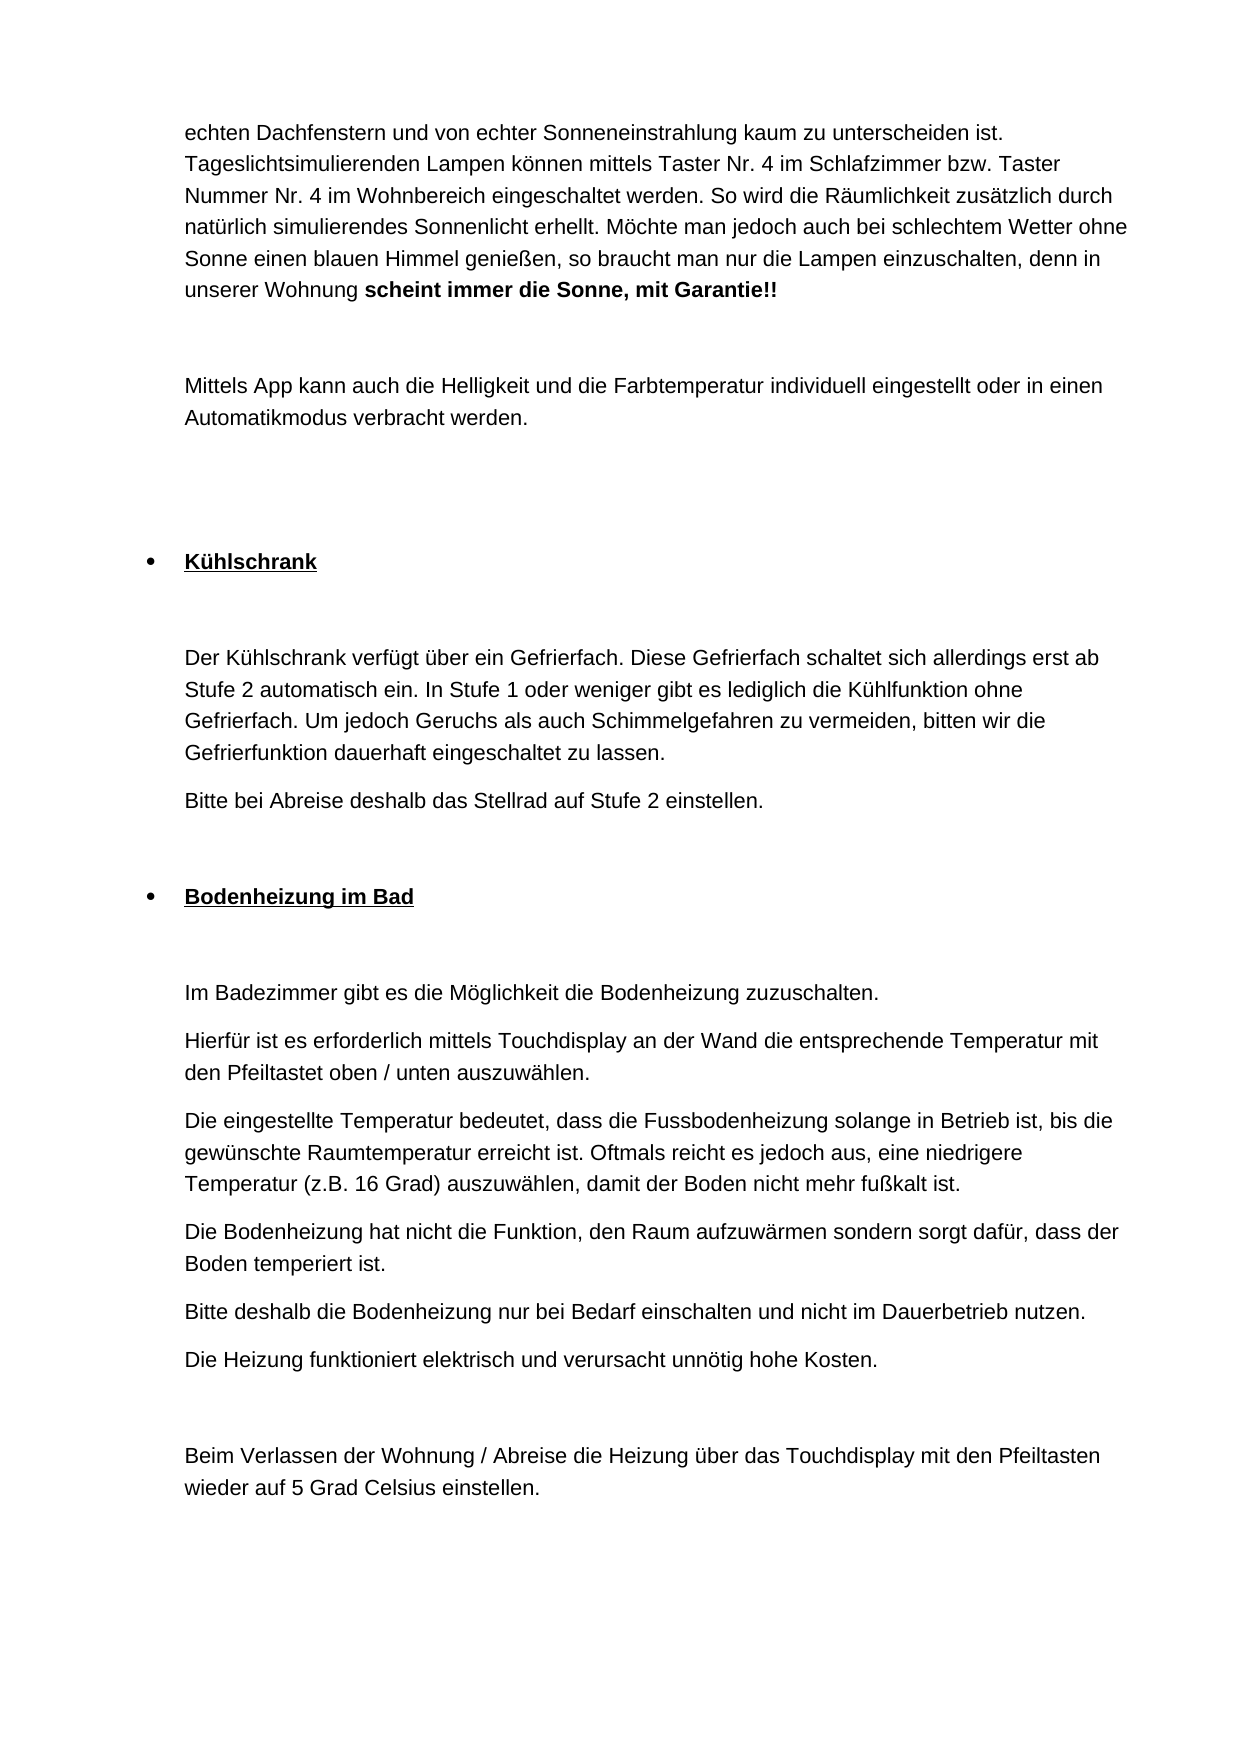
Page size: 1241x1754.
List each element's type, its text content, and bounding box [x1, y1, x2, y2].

list Im Badezimmer gibt es die Möglichkeit die Bodenheizung zuzuschalten. [184, 980, 1131, 1005]
list Hierfür ist es erforderlich mittels Touchdisplay an der Wand die entsprechende Temperatur mit den Pfeiltastet oben / unten auszuwählen. [184, 1028, 1131, 1085]
list echten Dachfenstern und von echter Sonneneinstrahlung kaum zu unterscheiden ist. Tageslichtsimulierenden Lampen können mittels Taster Nr. 4 im Schlafzimmer bzw. Taster Nummer Nr. 4 im Wohnbereich eingeschaltet werden. So wird die Räumlichkeit zusätzlich durch natürlich simulierendes Sonnenlicht erhellt. Möchte man jedoch auch bei schlechtem Wetter ohne Sonne einen blauen Himmel genießen, so braucht man nur die Lampen einzuschalten, denn in unserer Wohnung scheint immer die Sonne, mit Garantie!! [184, 119, 1131, 302]
list Die Heizung funktioniert elektrisch und verursacht unnötig hohe Kosten. [184, 1347, 1131, 1372]
list Die Bodenheizung hat nicht die Funktion, den Raum aufzuwärmen sondern sorgt dafür, dass der Boden temperiert ist. [184, 1219, 1131, 1276]
list Bitte deshalb die Bodenheizung nur bei Bedarf einschalten und nicht im Dauerbetrieb nutzen. [184, 1298, 1131, 1324]
list Kühlschrank [147, 549, 1131, 574]
list Beim Verlassen der Wohnung / Abreise die Heizung über das Touchdisplay mit den Pfeiltasten wieder auf 5 Grad Celsius einstellen. [184, 1443, 1131, 1499]
list Die eingestellte Temperatur bedeutet, dass die Fussbodenheizung solange in Betrieb ist, bis die gewünschte Raumtemperatur erreicht ist. Oftmals reicht es jedoch aus, eine niedrigere Temperatur (z.B. 16 Grad) auszuwählen, damit der Boden nicht mehr fußkalt ist. [184, 1108, 1131, 1196]
list Mittels App kann auch die Helligkeit und die Farbtemperatur individuell eingestellt oder in einen Automatikmodus verbracht werden. [184, 373, 1131, 430]
list Der Kühlschrank verfügt über ein Gefrierfach. Diese Gefrierfach schaltet sich allerdings erst ab Stufe 2 automatisch ein. In Stufe 1 oder weniger gibt es lediglich die Kühlfunktion ohne Gefrierfach. Um jedoch Geruchs als auch Schimmelgefahren zu vermeiden, bitten wir die Gefrierfunktion dauerhaft eingeschaltet zu lassen. [184, 645, 1131, 765]
list Bodenheizung im Bad [147, 884, 1131, 909]
list Bitte bei Abreise deshalb das Stellrad auf Stufe 2 einstellen. [184, 788, 1131, 813]
